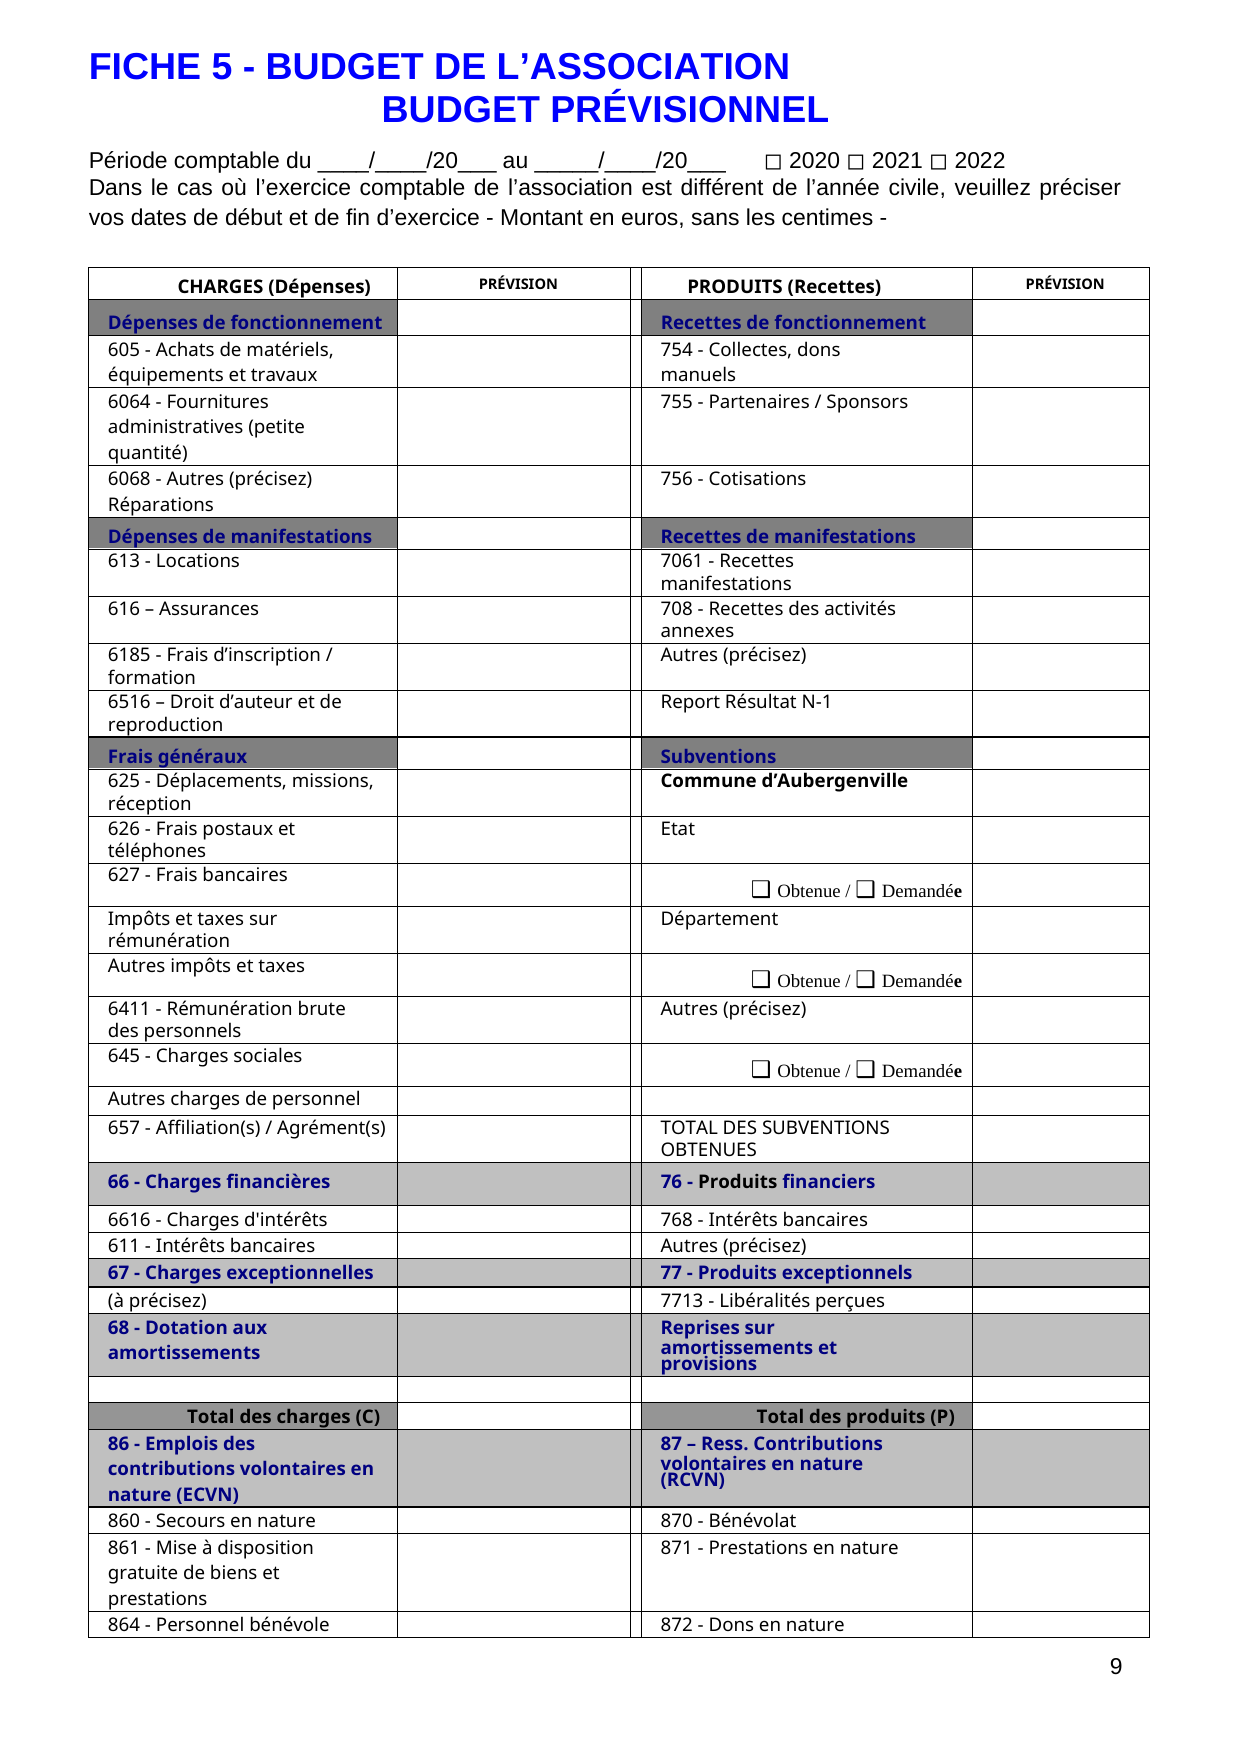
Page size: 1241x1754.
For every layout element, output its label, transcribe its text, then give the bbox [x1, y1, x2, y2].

text BUDGET PRÉVISIONNEL [88, 87, 1122, 131]
table_cell 6185 - Frais d’inscription / formation [89, 644, 397, 689]
table_cell [398, 1087, 630, 1115]
table_cell [973, 1087, 1149, 1115]
table_cell [631, 1534, 641, 1611]
table_cell [973, 388, 1149, 464]
table_cell TOTAL DES SUBVENTIONS OBTENUES [642, 1116, 972, 1162]
table_cell [973, 864, 1149, 906]
table_cell 861 - Mise à disposition gratuite de biens et prestations [89, 1534, 397, 1611]
table_cell Autres charges de personnel [89, 1087, 397, 1115]
table_cell [631, 1259, 641, 1286]
table_cell [631, 466, 641, 517]
text Dans le cas où l’exercice comptable de l’association est différent de l’année civile, veuillez préciser vos dates de début et de fin d’exercice - Montant en euros, sans les centimes - [88, 174, 1122, 230]
table_cell [631, 1508, 641, 1533]
table_cell Report Résultat N-1 [642, 691, 972, 736]
table_cell [973, 997, 1149, 1043]
table_cell Recettes de fonctionnement [642, 300, 972, 335]
table_cell [631, 1314, 641, 1376]
table_cell [398, 1116, 630, 1162]
table_cell [973, 1206, 1149, 1232]
table_cell [398, 1044, 630, 1086]
table_cell [642, 1377, 972, 1402]
table_header PRÉVISION [398, 268, 630, 299]
table_cell [631, 691, 641, 736]
table_cell 645 - Charges sociales [89, 1044, 397, 1086]
table_cell [973, 738, 1149, 768]
table_cell [398, 300, 630, 335]
table_cell [398, 1259, 630, 1286]
table_cell [398, 738, 630, 768]
table_cell [398, 1430, 630, 1506]
table_cell 87 – Ress. Contributions volontaires en nature (RCVN) [642, 1430, 972, 1506]
table_cell 613 - Locations [89, 550, 397, 596]
table_cell [973, 1259, 1149, 1286]
table_cell [631, 738, 641, 768]
table_header [631, 268, 641, 299]
table_cell [398, 954, 630, 996]
table_cell [398, 907, 630, 953]
table_cell [973, 1612, 1149, 1637]
table_cell Autres (précisez) [642, 997, 972, 1043]
table_cell [973, 550, 1149, 596]
text FICHE 5 - BUDGET DE L’ASSOCIATION [88, 44, 1122, 87]
table_header CHARGES (Dépenses) [89, 268, 397, 299]
table_cell 68 - Dotation aux amortissements [89, 1314, 397, 1376]
table_cell [631, 907, 641, 953]
table_cell [973, 1288, 1149, 1313]
table_cell [398, 1233, 630, 1258]
table_cell 7061 - Recettes manifestations [642, 550, 972, 596]
table_cell Dépenses de manifestations [89, 518, 397, 548]
table_cell 754 - Collectes, dons manuels [642, 336, 972, 387]
table_cell [973, 1044, 1149, 1086]
table_cell [631, 997, 641, 1043]
table_cell [398, 1377, 630, 1402]
table_cell 756 - Cotisations [642, 466, 972, 517]
table_cell [398, 1508, 630, 1533]
table_cell [398, 597, 630, 642]
table_cell 6411 - Rémunération brute des personnels [89, 997, 397, 1043]
table_cell [631, 1233, 641, 1258]
table_cell [973, 597, 1149, 642]
table_cell [631, 954, 641, 996]
table_cell [973, 770, 1149, 816]
table_cell [631, 1206, 641, 1232]
table_cell 872 - Dons en nature [642, 1612, 972, 1637]
table_cell [973, 1403, 1149, 1429]
table_cell [973, 466, 1149, 517]
table_cell 77 - Produits exceptionnels [642, 1259, 972, 1286]
table_cell 860 - Secours en nature [89, 1508, 397, 1533]
table_cell 67 - Charges exceptionnelles [89, 1259, 397, 1286]
table_cell [973, 1163, 1149, 1205]
table_cell Impôts et taxes sur rémunération [89, 907, 397, 953]
table_cell [631, 300, 641, 335]
table_cell Département [642, 907, 972, 953]
table_cell [398, 336, 630, 387]
table_cell [398, 1534, 630, 1611]
table_cell Etat [642, 817, 972, 862]
table_cell Autres (précisez) [642, 1233, 972, 1258]
table_cell ❑ Obtenue / ❑ Demandée [642, 1044, 972, 1086]
table_cell [631, 518, 641, 548]
table_cell 657 - Affiliation(s) / Agrément(s) [89, 1116, 397, 1162]
table_cell [631, 1044, 641, 1086]
table_cell [398, 1163, 630, 1205]
table_cell [973, 907, 1149, 953]
table_cell [642, 1087, 972, 1115]
table_cell Autres (précisez) [642, 644, 972, 689]
table_cell [631, 388, 641, 464]
table_cell Dépenses de fonctionnement [89, 300, 397, 335]
table_cell [398, 817, 630, 862]
table_cell [89, 1377, 397, 1402]
table_cell 6616 - Charges d'intérêts [89, 1206, 397, 1232]
table_cell [398, 997, 630, 1043]
table_cell 6516 – Droit d’auteur et de reproduction [89, 691, 397, 736]
table_cell 66 - Charges financières [89, 1163, 397, 1205]
table_cell [398, 518, 630, 548]
table_cell [631, 1403, 641, 1429]
table_cell [398, 864, 630, 906]
text Période comptable du ____/____/20___ au _____/____/20___ ◻ 2020 ◻ 2021 ◻ 2022 [88, 147, 1122, 174]
table_cell [973, 1233, 1149, 1258]
table_cell [973, 1430, 1149, 1506]
table_cell [631, 1087, 641, 1115]
table_cell 708 - Recettes des activités annexes [642, 597, 972, 642]
table_cell ❑ Obtenue / ❑ Demandée [642, 864, 972, 906]
table_cell 605 - Achats de matériels, équipements et travaux [89, 336, 397, 387]
table_cell [398, 1206, 630, 1232]
table_cell [398, 1403, 630, 1429]
table_cell Total des charges (C) [89, 1403, 397, 1429]
table_cell [631, 597, 641, 642]
table_cell [631, 1612, 641, 1637]
table_cell [398, 466, 630, 517]
table_cell 871 - Prestations en nature [642, 1534, 972, 1611]
table_cell Recettes de manifestations [642, 518, 972, 548]
table_cell [973, 1116, 1149, 1162]
table_cell 626 - Frais postaux et téléphones [89, 817, 397, 862]
table_cell [631, 1377, 641, 1402]
table_cell [631, 336, 641, 387]
table_cell [631, 1163, 641, 1205]
table_cell [973, 1377, 1149, 1402]
table_cell 611 - Intérêts bancaires [89, 1233, 397, 1258]
table_cell [631, 1116, 641, 1162]
table_cell Autres impôts et taxes [89, 954, 397, 996]
table_cell [398, 644, 630, 689]
table_cell Total des produits (P) [642, 1403, 972, 1429]
table_cell [631, 644, 641, 689]
table_cell [973, 336, 1149, 387]
table_cell [973, 817, 1149, 862]
table_cell [631, 550, 641, 596]
table_cell 755 - Partenaires / Sponsors [642, 388, 972, 464]
table_cell Subventions [642, 738, 972, 768]
table_cell [398, 1288, 630, 1313]
table_cell 864 - Personnel bénévole [89, 1612, 397, 1637]
table_cell 870 - Bénévolat [642, 1508, 972, 1533]
table_cell Reprises sur amortissements et provisions [642, 1314, 972, 1376]
table_cell [398, 691, 630, 736]
table_cell [973, 1534, 1149, 1611]
table_cell [631, 864, 641, 906]
table_cell 76 - Produits financiers [642, 1163, 972, 1205]
table_cell [631, 817, 641, 862]
table_cell [973, 518, 1149, 548]
table_cell [631, 1288, 641, 1313]
table_cell [398, 1314, 630, 1376]
table_header PRODUITS (Recettes) [642, 268, 972, 299]
table_cell [973, 1508, 1149, 1533]
table_cell 86 - Emplois des contributions volontaires en nature (ECVN) [89, 1430, 397, 1506]
table_cell [973, 644, 1149, 689]
table_cell 616 – Assurances [89, 597, 397, 642]
table_cell [973, 954, 1149, 996]
table_cell [398, 770, 630, 816]
table_header PRÉVISION [973, 268, 1149, 299]
table_cell Commune d’Aubergenville [642, 770, 972, 816]
table_cell 7713 - Libéralités perçues [642, 1288, 972, 1313]
table_cell 627 - Frais bancaires [89, 864, 397, 906]
table_cell (à précisez) [89, 1288, 397, 1313]
table_cell [973, 300, 1149, 335]
table_cell 6064 - Fournitures administratives (petite quantité) [89, 388, 397, 464]
table_cell 768 - Intérêts bancaires [642, 1206, 972, 1232]
table_cell [631, 1430, 641, 1506]
table_cell Frais généraux [89, 738, 397, 768]
table_cell [973, 1314, 1149, 1376]
table_cell [398, 550, 630, 596]
table_cell [398, 388, 630, 464]
table_cell ❑ Obtenue / ❑ Demandée [642, 954, 972, 996]
table_cell 6068 - Autres (précisez) Réparations [89, 466, 397, 517]
table_cell [973, 691, 1149, 736]
table_cell 625 - Déplacements, missions, réception [89, 770, 397, 816]
table_cell [631, 770, 641, 816]
table_cell [398, 1612, 630, 1637]
